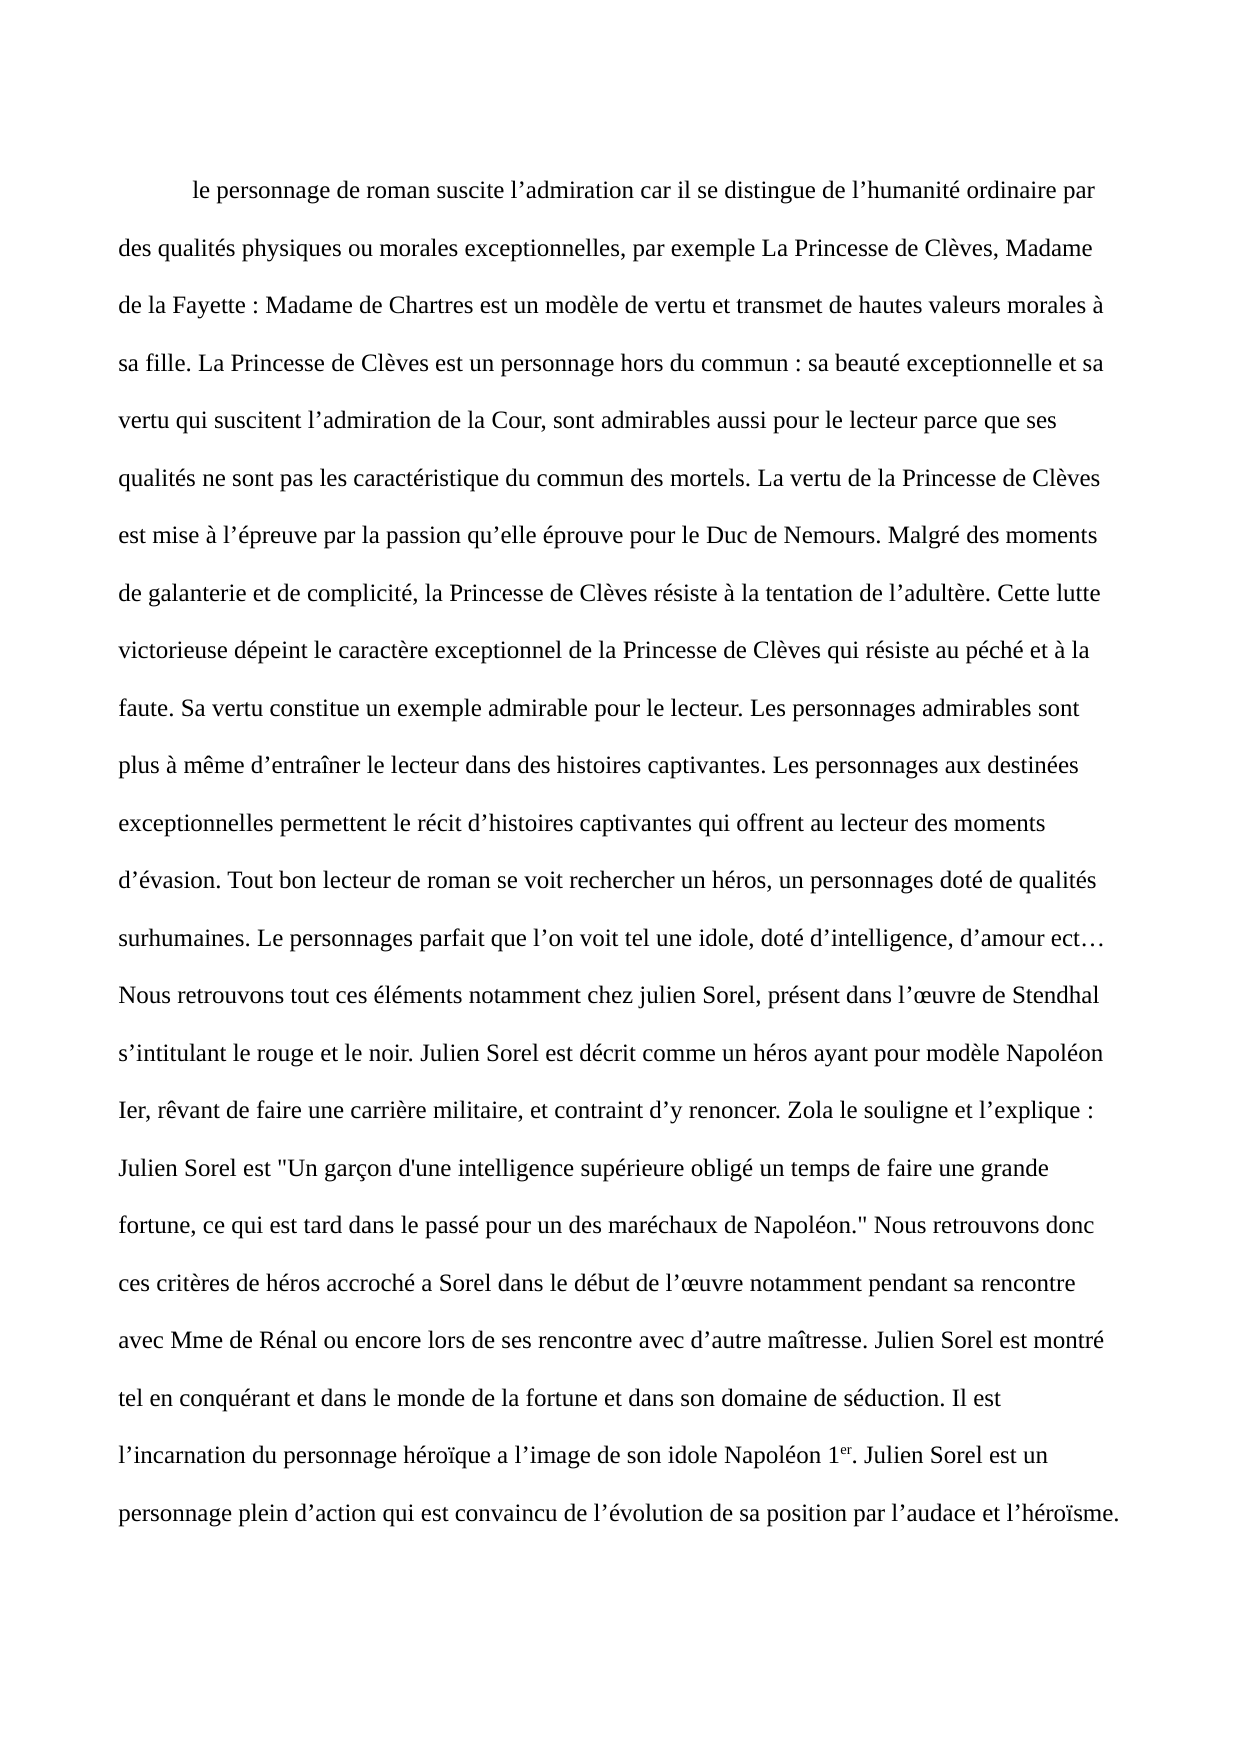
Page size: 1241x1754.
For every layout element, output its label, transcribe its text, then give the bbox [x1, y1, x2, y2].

text le personnage de roman suscite l’admiration car il se distingue de l’humanité ordinaire par des qualités physiques ou morales exceptionnelles, par exemple La Princesse de Clèves, Madame de la Fayette : Madame de Chartres est un modèle de vertu et transmet de hautes valeurs morales à sa fille. La Princesse de Clèves est un personnage hors du commun : sa beauté exceptionnelle et sa vertu qui suscitent l’admiration de la Cour, sont admirables aussi pour le lecteur parce que ses qualités ne sont pas les caractéristique du commun des mortels. La vertu de la Princesse de Clèves est mise à l’épreuve par la passion qu’elle éprouve pour le Duc de Nemours. Malgré des moments de galanterie et de complicité, la Princesse de Clèves résiste à la tentation de l’adultère. Cette lutte victorieuse dépeint le caractère exceptionnel de la Princesse de Clèves qui résiste au péché et à la faute. Sa vertu constitue un exemple admirable pour le lecteur. Les personnages admirables sont plus à même d’entraîner le lecteur dans des histoires captivantes. Les personnages aux destinées exceptionnelles permettent le récit d’histoires captivantes qui offrent au lecteur des moments d’évasion. Tout bon lecteur de roman se voit rechercher un héros, un personnages doté de qualités surhumaines. Le personnages parfait que l’on voit tel une idole, doté d’intelligence, d’amour ect… [118, 176, 1122, 952]
text Nous retrouvons tout ces éléments notamment chez julien Sorel, présent dans l’œuvre de Stendhal s’intitulant le rouge et le noir. Julien Sorel est décrit comme un héros ayant pour modèle Napoléon Ier, rêvant de faire une carrière militaire, et contraint d’y renoncer. Zola le souligne et l’explique : Julien Sorel est "Un garçon d'une intelligence supérieure obligé un temps de faire une grande fortune, ce qui est tard dans le passé pour un des maréchaux de Napoléon." Nous retrouvons donc ces critères de héros accroché a Sorel dans le début de l’œuvre notamment pendant sa rencontre avec Mme de Rénal ou encore lors de ses rencontre avec d’autre maîtresse. Julien Sorel est montré tel en conquérant et dans le monde de la fortune et dans son domaine de séduction. Il est l’incarnation du personnage héroïque a l’image de son idole Napoléon 1er. Julien Sorel est un personnage plein d’action qui est convaincu de l’évolution de sa position par l’audace et l’héroïsme. [118, 981, 1122, 1527]
